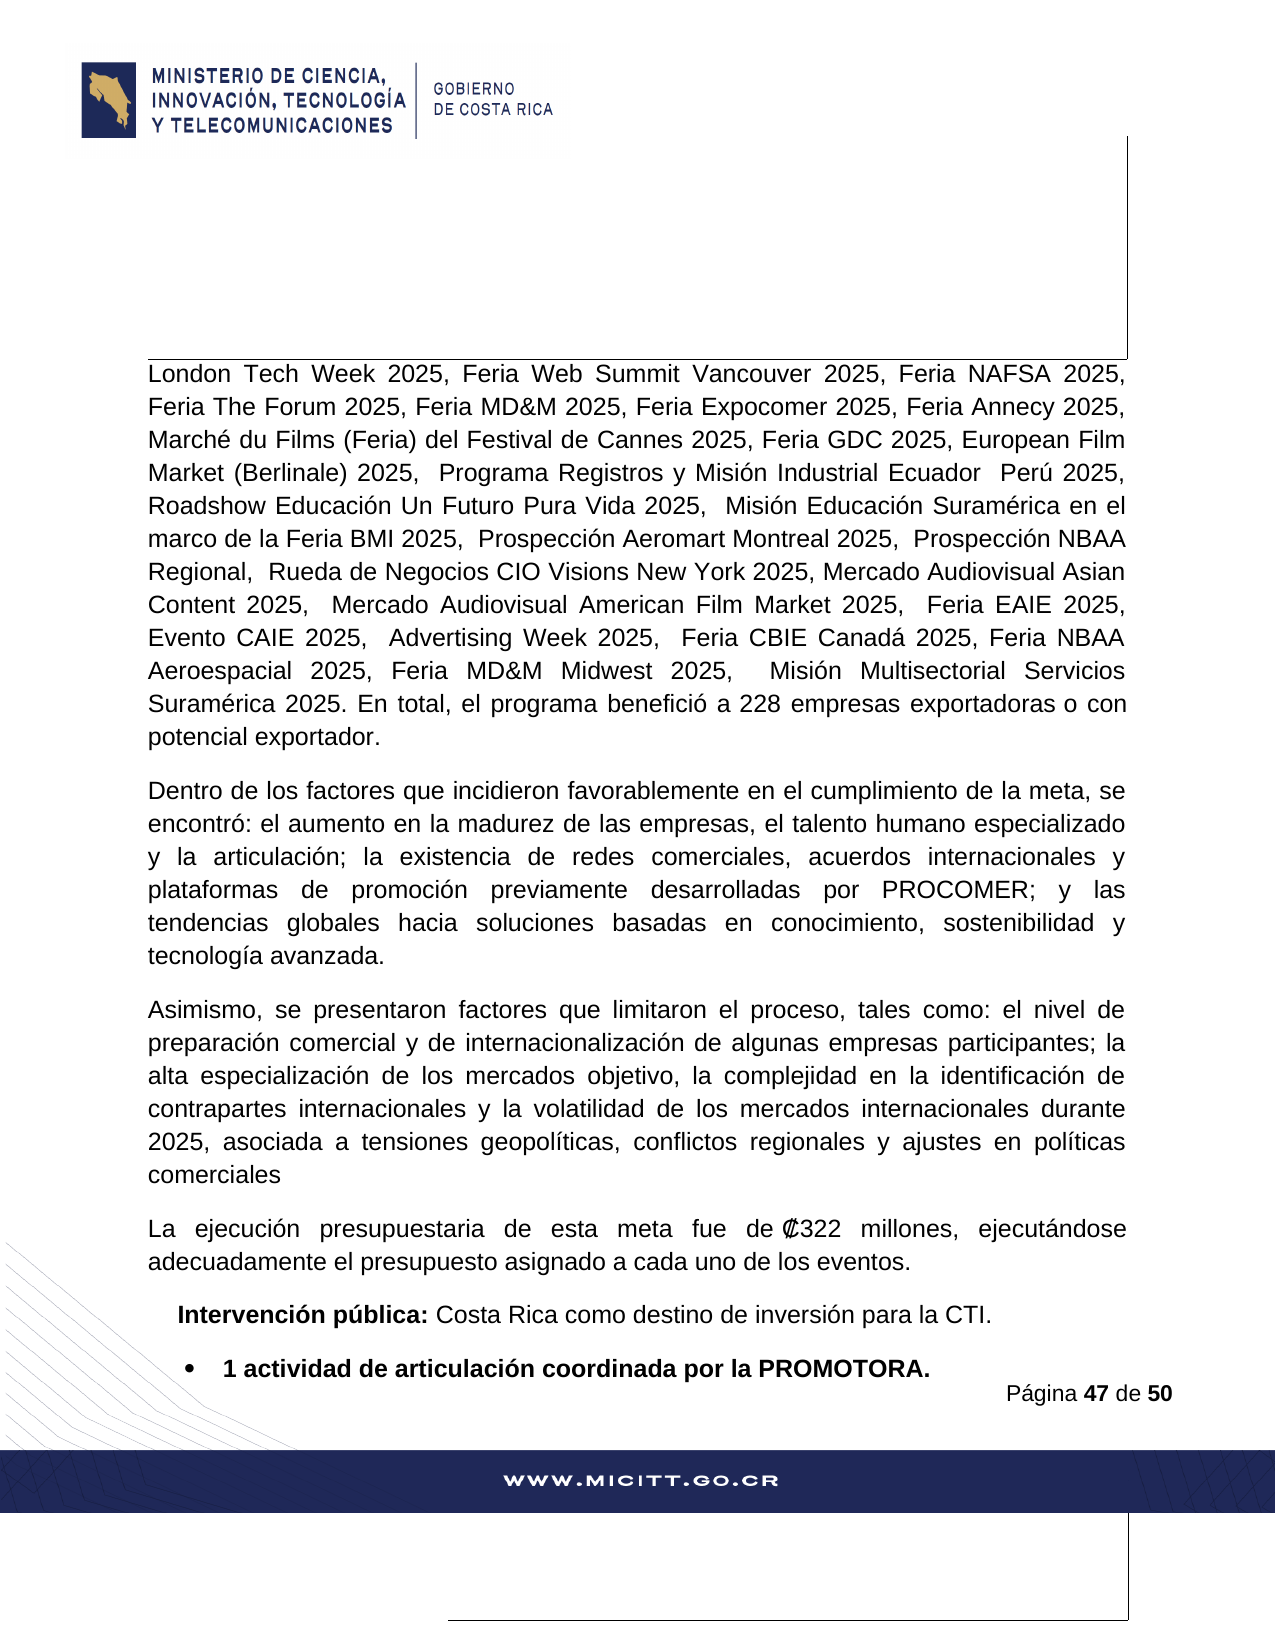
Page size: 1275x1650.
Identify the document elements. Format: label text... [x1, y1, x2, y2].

text La PROCOMER gestionó la participación de empresas de base científica tecnológica en los siguientes 25 eventos de promoción comercial, entre los que destacaron: Feria London Tech Week 2025, Feria Web Summit Vancouver 2025, Feria NAFSA 2025, Feria The Forum 2025, Feria MD&M 2025, Feria Expocomer 2025, Feria Annecy 2025, Marché du Films (Feria) del Festival de Cannes 2025, Feria GDC 2025, European Film Market (Berlinale) 2025, Programa Registros y Misión Industrial Ecuador Perú 2025, Roadshow Educación Un Futuro Pura Vida 2025, Misión Educación Suramérica en el marco de la Feria BMI 2025, Prospección Aeromart Montreal 2025, Prospección NBAA Regional, Rueda de Negocios CIO Visions New York 2025, Mercado Audiovisual Asian Content 2025, Mercado Audiovisual American Film Market 2025, Feria EAIE 2025, Evento CAIE 2025, Advertising Week 2025, Feria CBIE Canadá 2025, Feria NBAA Aeroespacial 2025, Feria MD&M Midwest 2025, Misión Multisectorial Servicios Suramérica 2025. En total, el programa benefició a 228 empresas exportadoras o con potencial exportador. [148, 359, 1127, 751]
text Intervención pública: Costa Rica como destino de inversión para la CTI. [177, 1301, 1127, 1329]
list 1 actividad de articulación coordinada por la PROMOTORA. [185, 1354, 1127, 1383]
text La ejecución presupuestaria de esta meta fue de ₡322 millones, ejecutándose adecuadamente el presupuesto asignado a cada uno de los eventos. [148, 1214, 1127, 1275]
text Dentro de los factores que incidieron favorablemente en el cumplimiento de la meta, se encontró: el aumento en la madurez de las empresas, el talento humano especializado y la articulación; la existencia de redes comerciales, acuerdos internacionales y plataformas de promoción previamente desarrolladas por PROCOMER; y las tendencias globales hacia soluciones basadas en conocimiento, sostenibilidad y tecnología avanzada. [148, 776, 1127, 969]
text Asimismo, se presentaron factores que limitaron el proceso, tales como: el nivel de preparación comercial y de internacionalización de algunas empresas participantes; la alta especialización de los mercados objetivo, la complejidad en la identificación de contrapartes internacionales y la volatilidad de los mercados internacionales durante 2025, asociada a tensiones geopolíticas, conflictos regionales y ajustes en políticas comerciales [148, 995, 1127, 1188]
